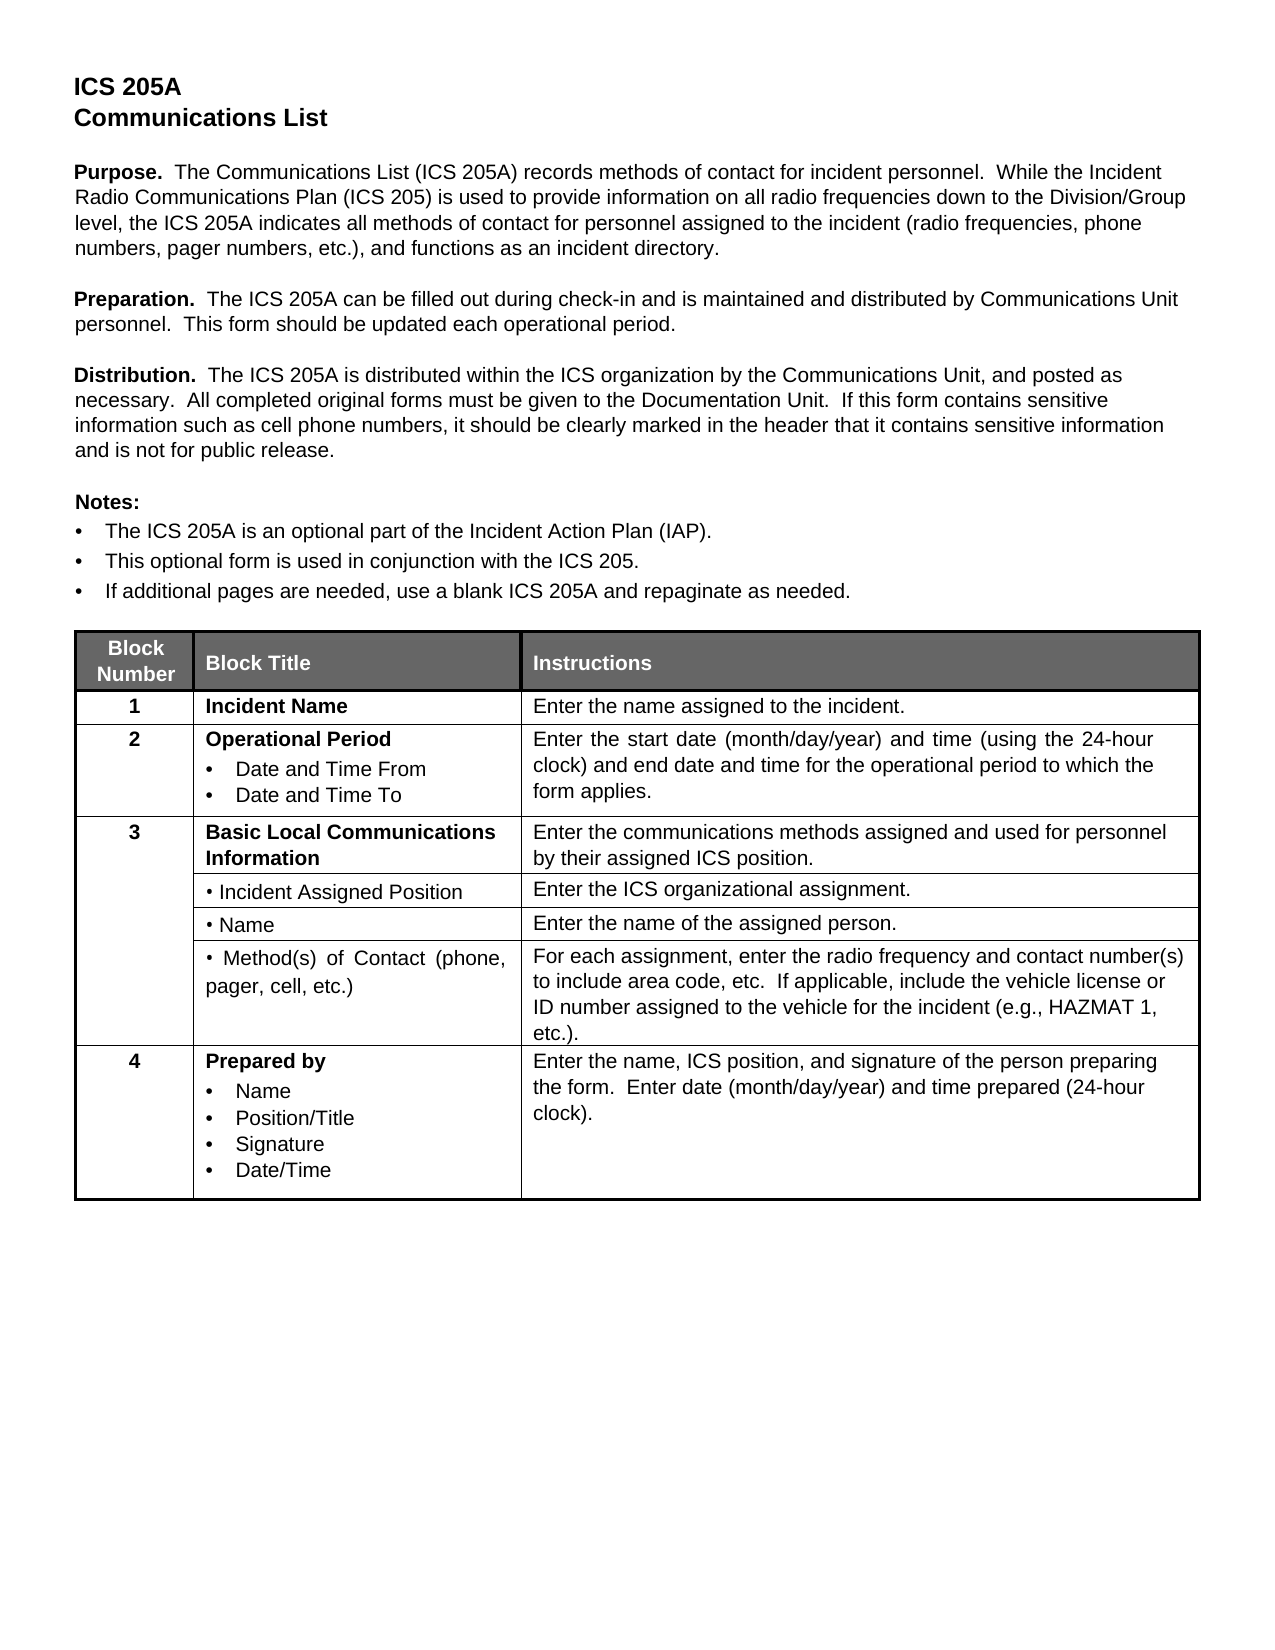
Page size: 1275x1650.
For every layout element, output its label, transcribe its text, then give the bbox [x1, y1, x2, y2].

text Notes: [75, 489, 1187, 513]
table_cell Enter the ICS organizational assignment. [522, 874, 1198, 907]
table_cell 4 [77, 1046, 193, 1197]
list The ICS 205A is an optional part of the Incident Action Plan (IAP). [75, 519, 1187, 543]
table_cell Prepared by Name Position/Title Signature Date/Time [194, 1046, 521, 1197]
table_cell Basic Local Communications Information [194, 817, 521, 873]
list If additional pages are needed, use a blank ICS 205A and repaginate as needed. [75, 579, 1187, 603]
table_cell 2 [77, 725, 193, 816]
table_cell Enter the communications methods assigned and used for personnel by their assigned ICS position. [522, 817, 1198, 873]
text Purpose. The Communications List (ICS 205A) records methods of contact for incident personnel. While the Incident Radio Communications Plan (ICS 205) is used to provide information on all radio frequencies down to the Division/Group level, the ICS 205A indicates all methods of contact for personnel assigned to the incident (radio frequencies, phone numbers, pager numbers, etc.), and functions as an incident directory. [73, 160, 1187, 259]
table_cell 3 [77, 817, 193, 1045]
text Communications List [73, 103, 1187, 132]
table_cell Incident Name [194, 692, 521, 723]
table_cell • Name [194, 908, 521, 940]
table_cell 1 [77, 692, 193, 723]
text Preparation. The ICS 205A can be filled out during check-in and is maintained and distributed by Communications Unit personnel. This form should be updated each operational period. [73, 287, 1187, 336]
table_cell Operational Period Date and Time From Date and Time To [194, 725, 521, 816]
table_header Block Number [77, 633, 192, 689]
text Distribution. The ICS 205A is distributed within the ICS organization by the Communications Unit, and posted as necessary. All completed original forms must be given to the Documentation Unit. If this form contains sensitive information such as cell phone numbers, it should be clearly marked in the header that it contains sensitive information and is not for public release. [73, 363, 1187, 462]
list This optional form is used in conjunction with the ICS 205. [75, 549, 1187, 573]
table_cell • Incident Assigned Position [194, 874, 521, 907]
text ICS 205A [73, 72, 1187, 101]
table_header Instructions [523, 633, 1198, 689]
table_cell • Method(s) of Contact (phone, pager, cell, etc.) [194, 941, 521, 1045]
table_cell For each assignment, enter the radio frequency and contact number(s) to include area code, etc. If applicable, include the vehicle license or ID number assigned to the vehicle for the incident (e.g., HAZMAT 1, etc.). [522, 941, 1198, 1045]
table_cell Enter the name, ICS position, and signature of the person preparing the form. Enter date (month/day/year) and time prepared (24-hour clock). [522, 1046, 1198, 1197]
table_cell Enter the start date (month/day/year) and time (using the 24-hour clock) and end date and time for the operational period to which the form applies. [522, 725, 1198, 816]
table_header Block Title [195, 633, 519, 689]
table_cell Enter the name of the assigned person. [522, 908, 1198, 940]
table_cell Enter the name assigned to the incident. [522, 692, 1198, 723]
